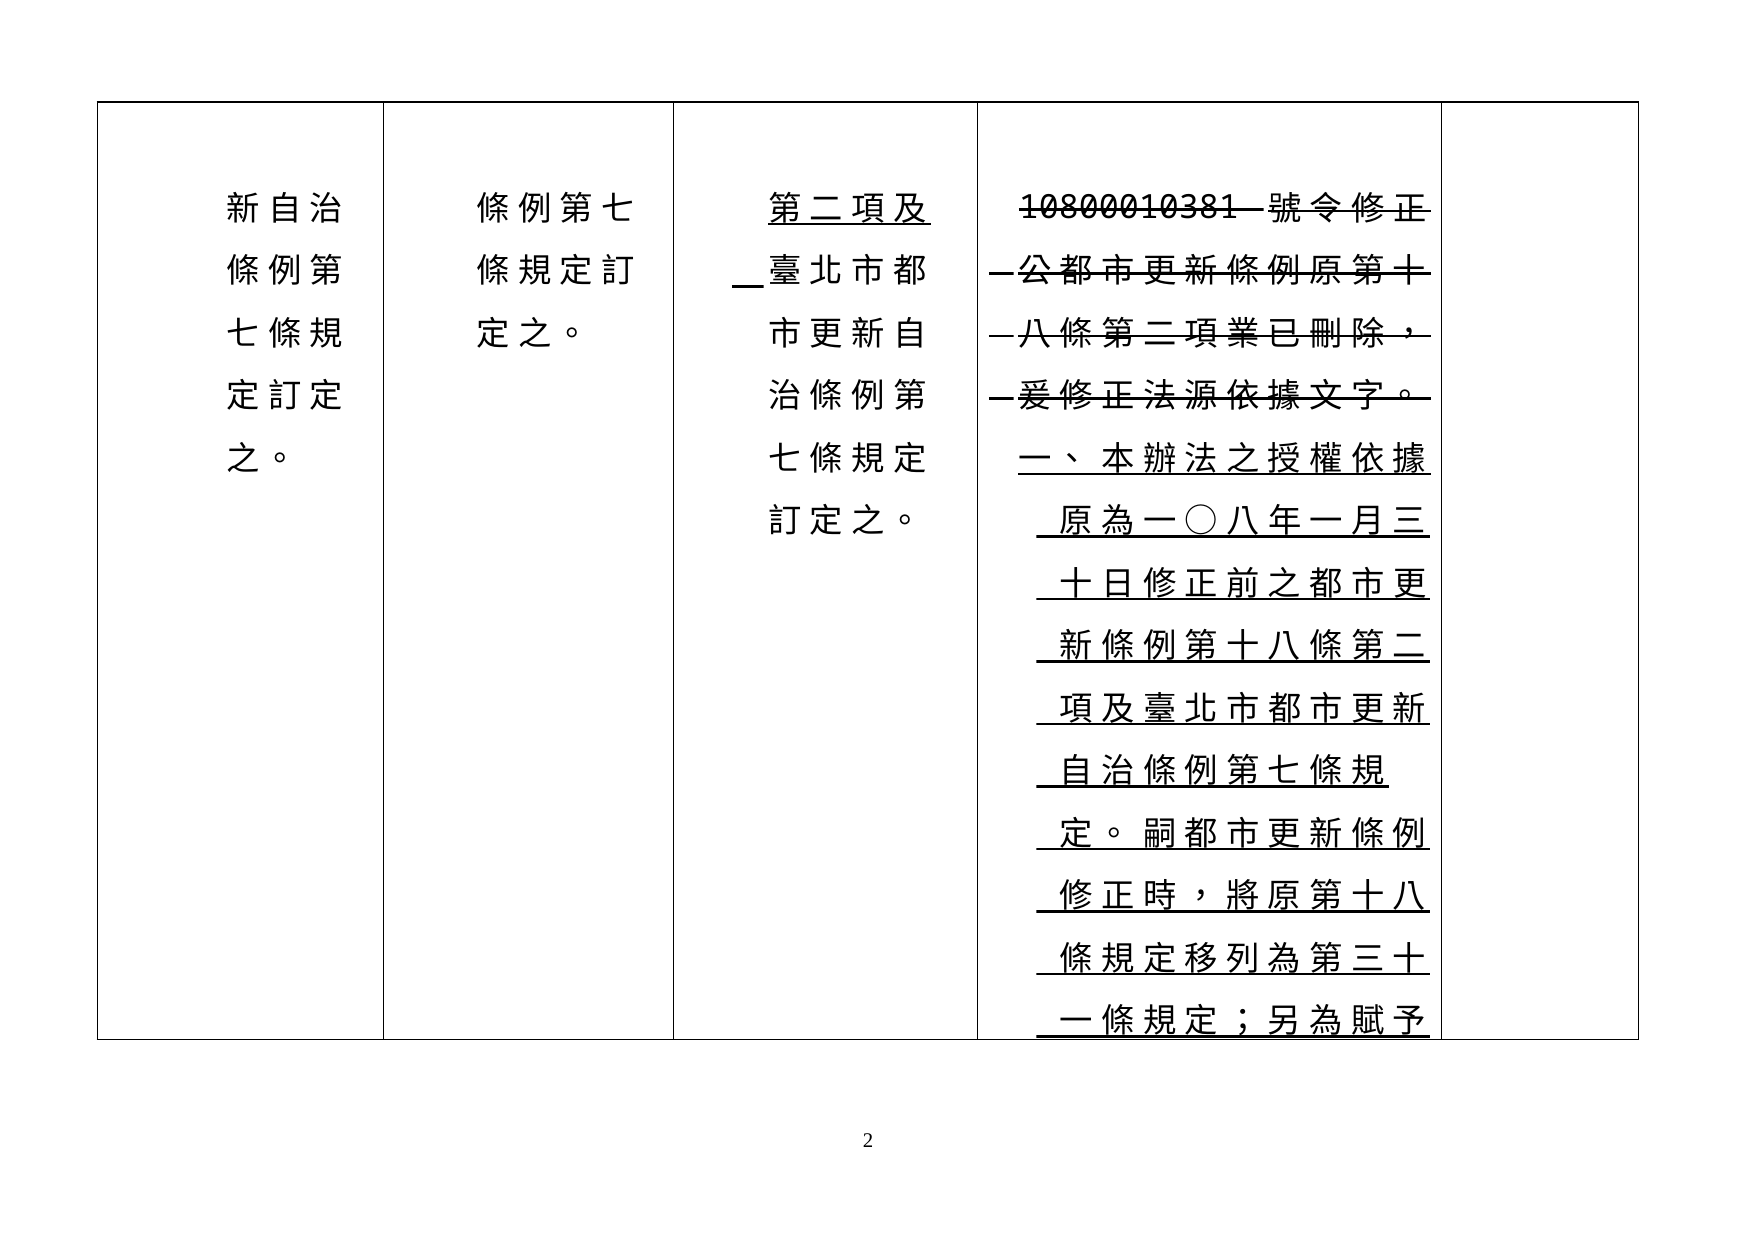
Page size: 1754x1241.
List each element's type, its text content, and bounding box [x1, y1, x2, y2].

table_cell 10800010381 號令修正公都市更新條例原第十八條第二項業已刪除，爰修正法源依據文字。 一、本辦法之授權依據原為一○八年一月三十日修正前之都市更新條例第十八條第二項及臺北市都市更新自治條例第七條規定。嗣都市更新條例修正時，將原第十八條規定移列為第三十一條規定；另為賦予 [978, 103, 1441, 1039]
table_cell [1442, 103, 1638, 1039]
table_cell 條例第七條規定訂定之。 [384, 103, 673, 1039]
table_cell 第二項及臺北市都市更新自治條例第七條規定訂定之。 [674, 103, 977, 1039]
table_cell 新自治條例第七條規定訂定之。 [98, 103, 383, 1039]
